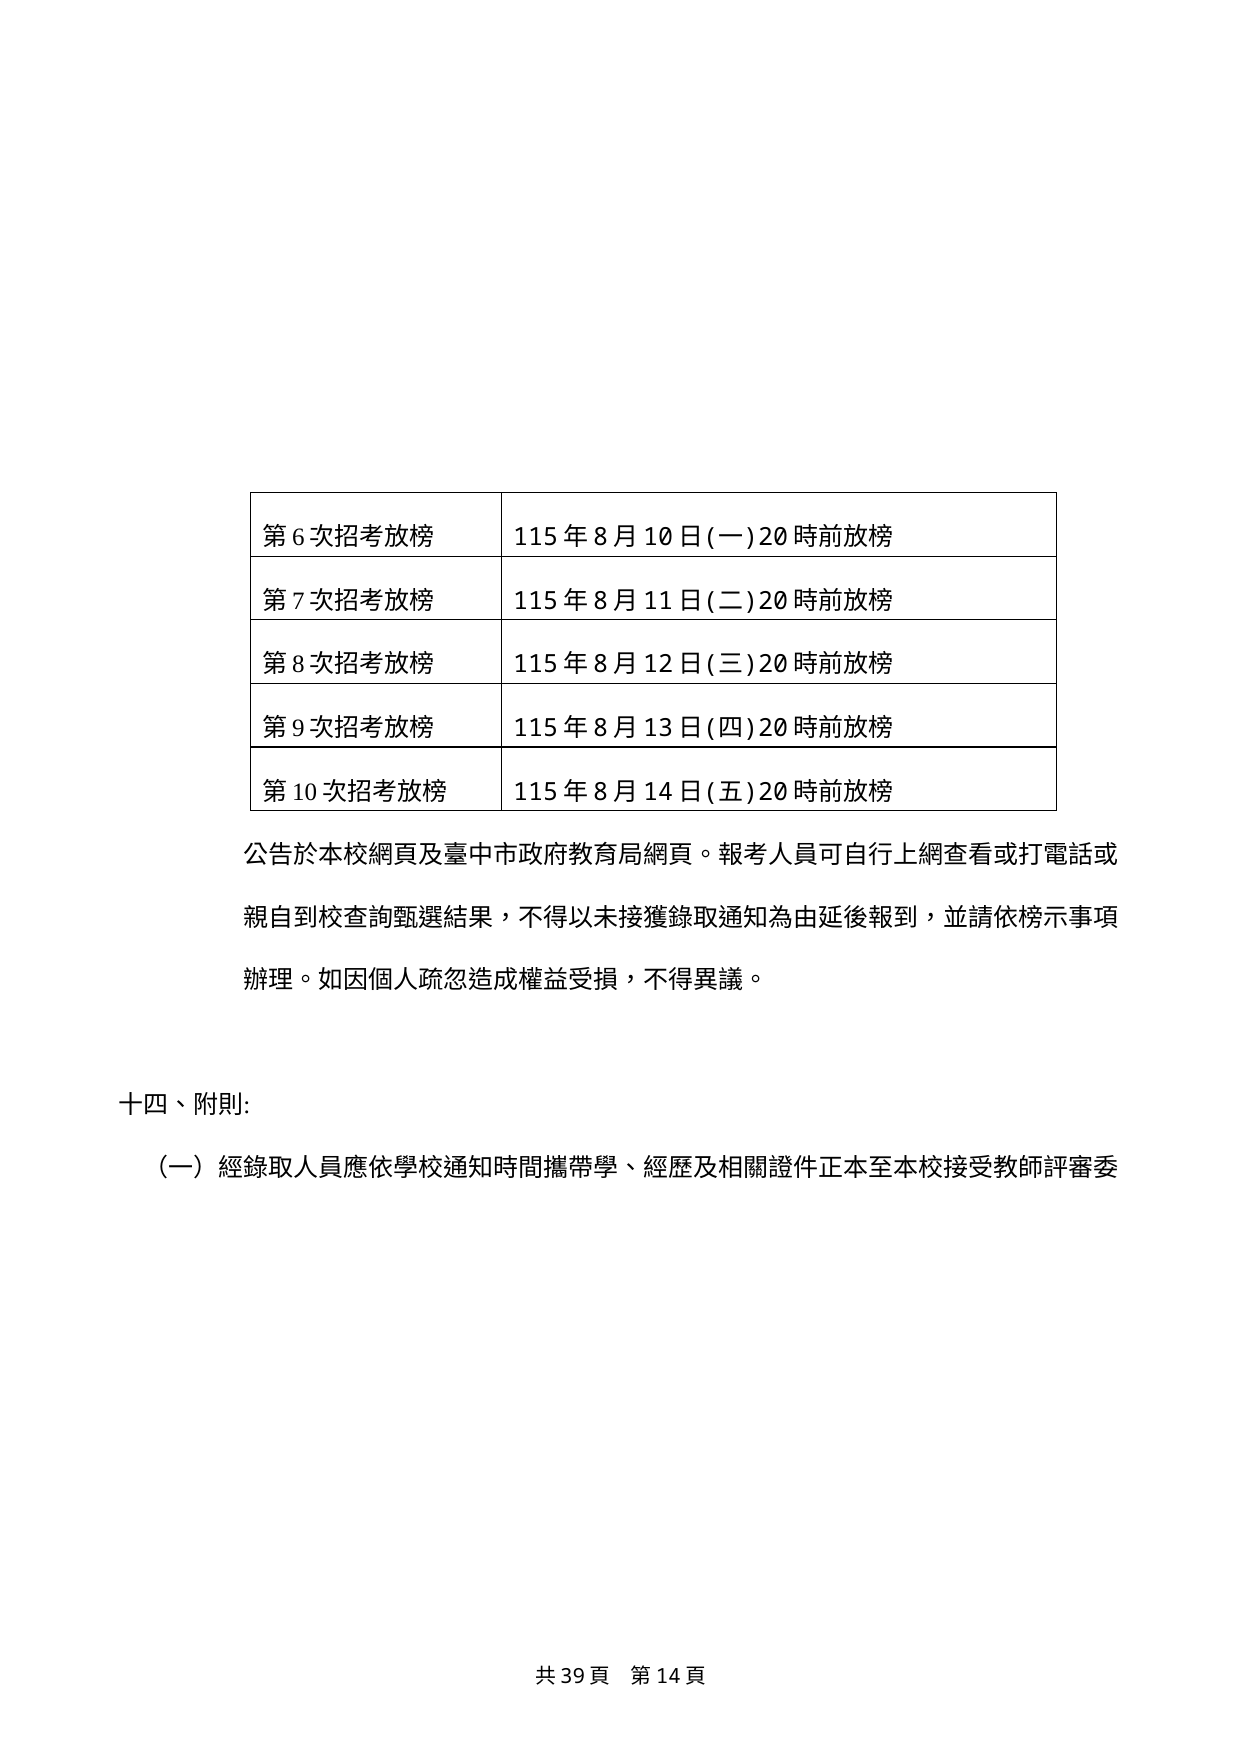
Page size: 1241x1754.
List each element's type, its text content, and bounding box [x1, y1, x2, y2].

text 公告於本校網頁及臺中市政府教育局網頁。報考人員可自行上網查看或打電話或親自到校查詢甄選結果，不得以未接獲錄取通知為由延後報到，並請依榜示事項辦理。如因個人疏忽造成權益受損，不得異議。 [243, 811, 1122, 998]
text 十四、附則: [118, 1061, 1122, 1123]
table_cell 第9次招考放榜 [251, 684, 501, 746]
table_cell 第10次招考放榜 [251, 748, 501, 810]
table_cell 115年8月13日(四)20時前放榜 [502, 684, 1056, 746]
table_cell 第7次招考放榜 [251, 557, 501, 619]
text （一）經錄取人員應依學校通知時間攜帶學、經歷及相關證件正本至本校接受教師評審委 [143, 1123, 1122, 1186]
table_cell 第8次招考放榜 [251, 620, 501, 683]
table_cell 115年8月11日(二)20時前放榜 [502, 557, 1056, 619]
table_cell 115年8月14日(五)20時前放榜 [502, 748, 1056, 810]
table_cell 第6次招考放榜 [251, 493, 501, 556]
table_cell 115年8月10日(一)20時前放榜 [502, 493, 1056, 556]
table_cell 115年8月12日(三)20時前放榜 [502, 620, 1056, 683]
